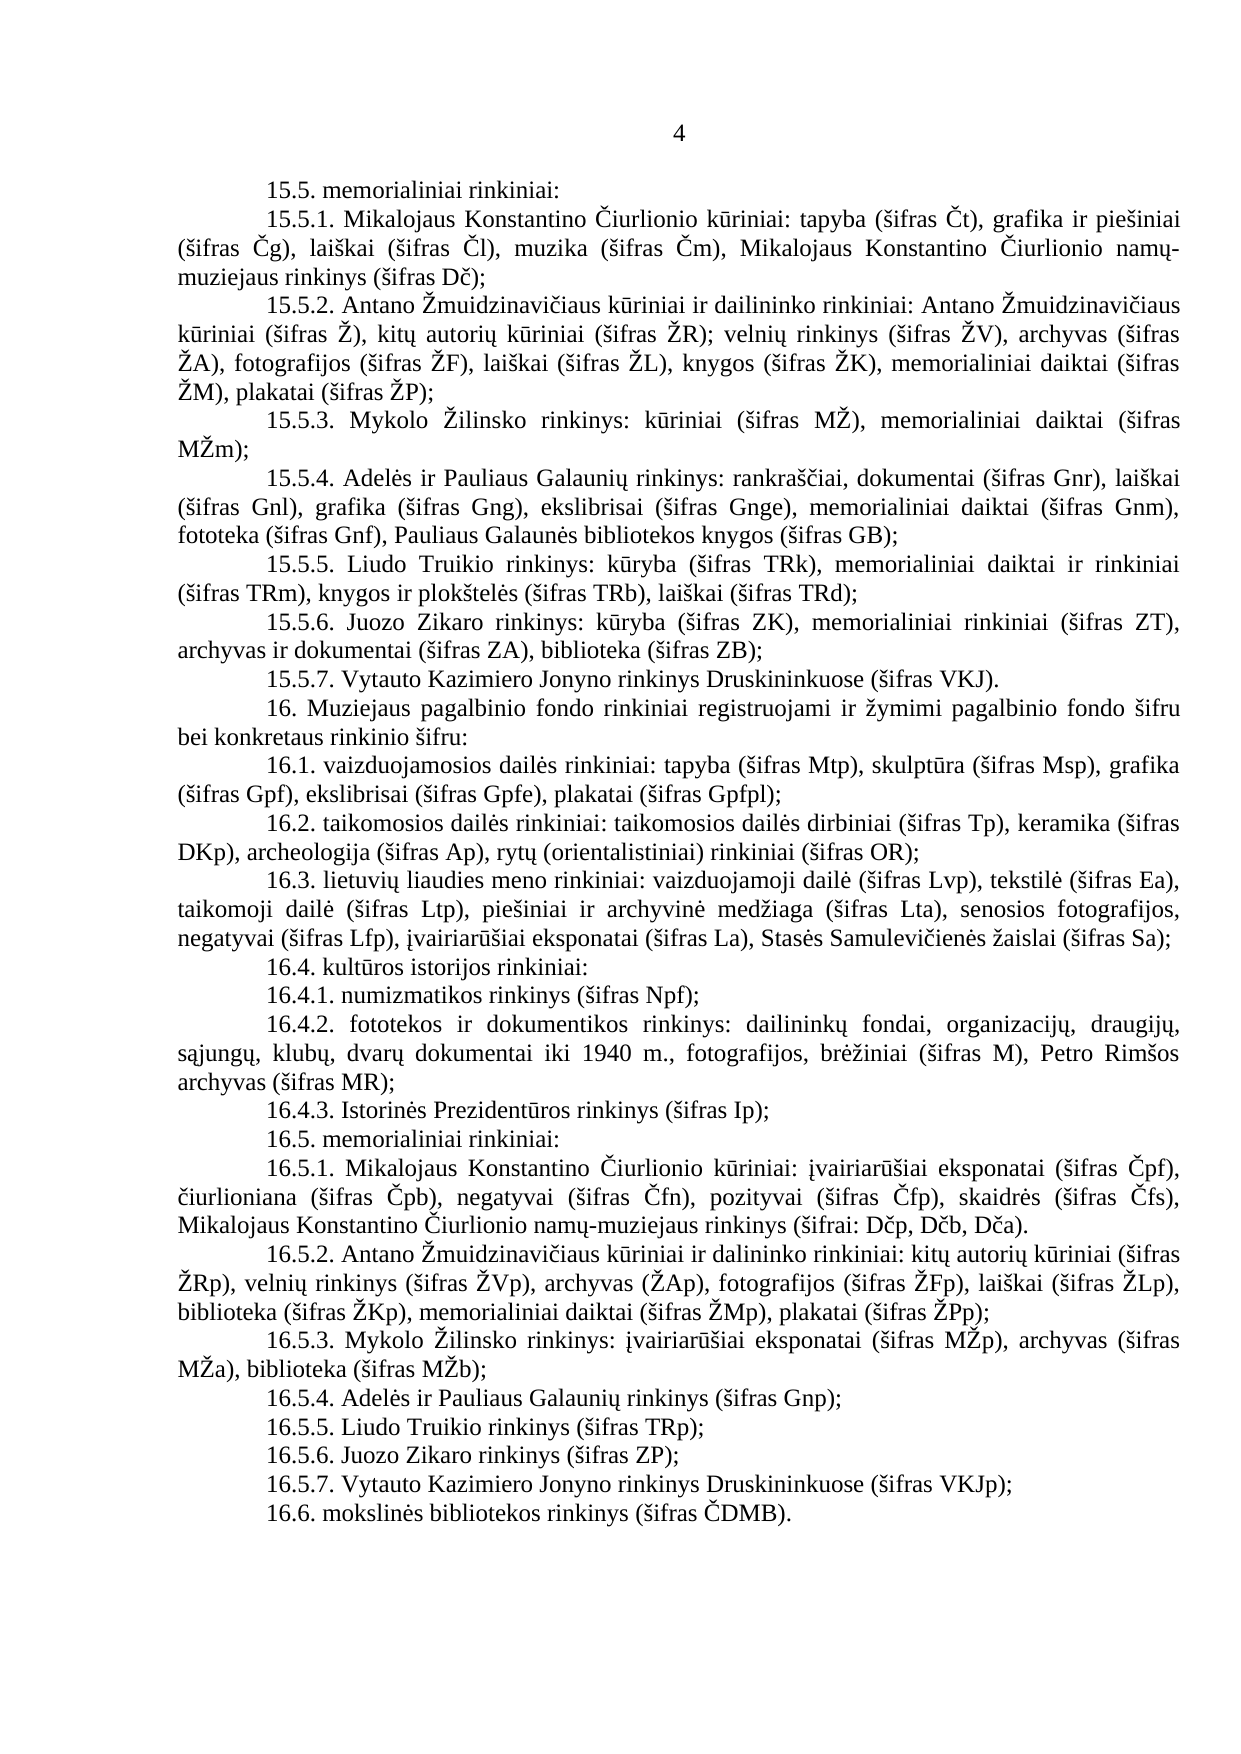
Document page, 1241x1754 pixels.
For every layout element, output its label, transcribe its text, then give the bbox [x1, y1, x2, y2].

text 16.4. kultūros istorijos rinkiniai: [177, 952, 1181, 981]
text 16.5.5. Liudo Truikio rinkinys (šifras TRp); [177, 1412, 1181, 1441]
text 15.5. memorialiniai rinkiniai: [177, 176, 1181, 204]
text 16.6. mokslinės bibliotekos rinkinys (šifras ČDMB). [177, 1498, 1181, 1527]
text 16.3. lietuvių liaudies meno rinkiniai: vaizduojamoji dailė (šifras Lvp), tekstilė (šifras Ea), taikomoji dailė (šifras Ltp), piešiniai ir archyvinė medžiaga (šifras Lta), senosios fotografijos, negatyvai (šifras Lfp), įvairiarūšiai eksponatai (šifras La), Stasės Samulevičienės žaislai (šifras Sa); [177, 866, 1181, 952]
text 16.4.3. Istorinės Prezidentūros rinkinys (šifras Ip); [177, 1096, 1181, 1124]
text 15.5.4. Adelės ir Pauliaus Galaunių rinkinys: rankraščiai, dokumentai (šifras Gnr), laiškai (šifras Gnl), grafika (šifras Gng), ekslibrisai (šifras Gnge), memorialiniai daiktai (šifras Gnm), fototeka (šifras Gnf), Pauliaus Galaunės bibliotekos knygos (šifras GB); [177, 463, 1181, 549]
text 16.2. taikomosios dailės rinkiniai: taikomosios dailės dirbiniai (šifras Tp), keramika (šifras DKp), archeologija (šifras Ap), rytų (orientalistiniai) rinkiniai (šifras OR); [177, 808, 1181, 866]
text 15.5.6. Juozo Zikaro rinkinys: kūryba (šifras ZK), memorialiniai rinkiniai (šifras ZT), archyvas ir dokumentai (šifras ZA), biblioteka (šifras ZB); [177, 607, 1181, 664]
text 16.5.3. Mykolo Žilinsko rinkinys: įvairiarūšiai eksponatai (šifras MŽp), archyvas (šifras MŽa), biblioteka (šifras MŽb); [177, 1326, 1181, 1383]
text 16.4.2. fototekos ir dokumentikos rinkinys: dailininkų fondai, organizacijų, draugijų, sąjungų, klubų, dvarų dokumentai iki 1940 m., fotografijos, brėžiniai (šifras M), Petro Rimšos archyvas (šifras MR); [177, 1009, 1181, 1096]
text 16.4.1. numizmatikos rinkinys (šifras Npf); [177, 981, 1181, 1009]
text 15.5.3. Mykolo Žilinsko rinkinys: kūriniai (šifras MŽ), memorialiniai daiktai (šifras MŽm); [177, 406, 1181, 463]
text 15.5.7. Vytauto Kazimiero Jonyno rinkinys Druskininkuose (šifras VKJ). [177, 664, 1181, 693]
text 16.5. memorialiniai rinkiniai: [177, 1124, 1181, 1153]
text 15.5.2. Antano Žmuidzinavičiaus kūriniai ir dailininko rinkiniai: Antano Žmuidzinavičiaus kūriniai (šifras Ž), kitų autorių kūriniai (šifras ŽR); velnių rinkinys (šifras ŽV), archyvas (šifras ŽA), fotografijos (šifras ŽF), laiškai (šifras ŽL), knygos (šifras ŽK), memorialiniai daiktai (šifras ŽM), plakatai (šifras ŽP); [177, 291, 1181, 406]
text 16.5.4. Adelės ir Pauliaus Galaunių rinkinys (šifras Gnp); [177, 1383, 1181, 1412]
text 16.5.7. Vytauto Kazimiero Jonyno rinkinys Druskininkuose (šifras VKJp); [177, 1469, 1181, 1498]
text 15.5.1. Mikalojaus Konstantino Čiurlionio kūriniai: tapyba (šifras Čt), grafika ir piešiniai (šifras Čg), laiškai (šifras Čl), muzika (šifras Čm), Mikalojaus Konstantino Čiurlionio namų-muziejaus rinkinys (šifras Dč); [177, 204, 1181, 291]
text 16.5.2. Antano Žmuidzinavičiaus kūriniai ir dalininko rinkiniai: kitų autorių kūriniai (šifras ŽRp), velnių rinkinys (šifras ŽVp), archyvas (ŽAp), fotografijos (šifras ŽFp), laiškai (šifras ŽLp), biblioteka (šifras ŽKp), memorialiniai daiktai (šifras ŽMp), plakatai (šifras ŽPp); [177, 1239, 1181, 1326]
text 16.5.1. Mikalojaus Konstantino Čiurlionio kūriniai: įvairiarūšiai eksponatai (šifras Čpf), čiurlioniana (šifras Čpb), negatyvai (šifras Čfn), pozityvai (šifras Čfp), skaidrės (šifras Čfs), Mikalojaus Konstantino Čiurlionio namų-muziejaus rinkinys (šifrai: Dčp, Dčb, Dča). [177, 1153, 1181, 1239]
text 15.5.5. Liudo Truikio rinkinys: kūryba (šifras TRk), memorialiniai daiktai ir rinkiniai (šifras TRm), knygos ir plokštelės (šifras TRb), laiškai (šifras TRd); [177, 549, 1181, 607]
text 16.5.6. Juozo Zikaro rinkinys (šifras ZP); [177, 1441, 1181, 1469]
text 16.1. vaizduojamosios dailės rinkiniai: tapyba (šifras Mtp), skulptūra (šifras Msp), grafika (šifras Gpf), ekslibrisai (šifras Gpfe), plakatai (šifras Gpfpl); [177, 751, 1181, 808]
text 16. Muziejaus pagalbinio fondo rinkiniai registruojami ir žymimi pagalbinio fondo šifru bei konkretaus rinkinio šifru: [177, 693, 1181, 751]
